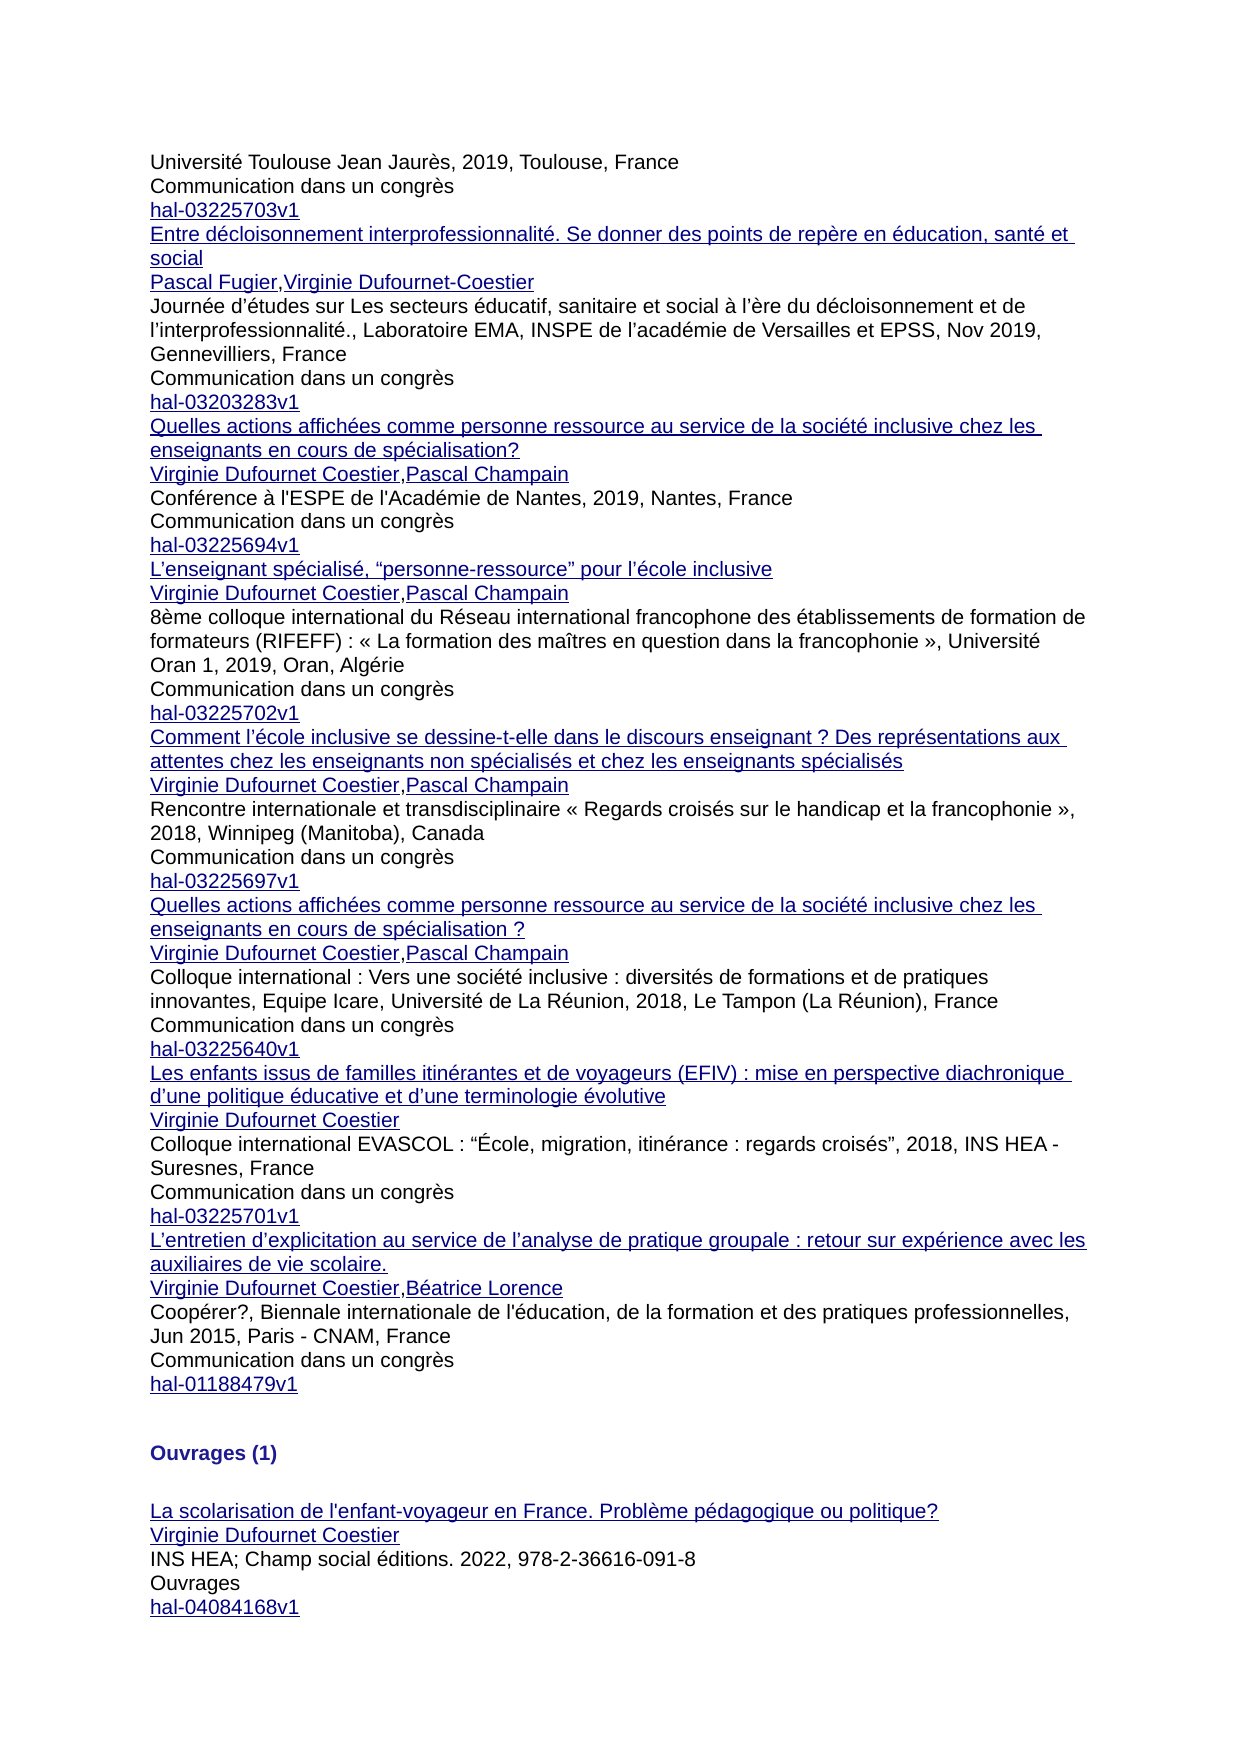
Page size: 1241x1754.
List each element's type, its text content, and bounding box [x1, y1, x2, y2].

table_cell Quelles actions affichées comme personne ressource au service de la société inclusive chez les enseignants en cours de spécialisation ? Virginie Dufournet Coestier,Pascal Champain Colloque international : Vers une société inclusive : diversités de formations et de pratiques innovantes, Equipe Icare, Université de La Réunion, 2018, Le Tampon (La Réunion), France Communication dans un congrès hal-03225640v1 [150, 893, 1090, 1060]
table_cell Quelles actions affichées comme personne ressource au service de la société inclusive chez les enseignants en cours de spécialisation? Virginie Dufournet Coestier,Pascal Champain Conférence à l'ESPE de l'Académie de Nantes, 2019, Nantes, France Communication dans un congrès hal-03225694v1 [150, 414, 1090, 557]
table_cell L’entretien d’explicitation au service de l’analyse de pratique groupale : retour sur expérience avec les auxiliaires de vie scolaire. Virginie Dufournet Coestier,Béatrice Lorence Coopérer?, Biennale internationale de l'éducation, de la formation et des pratiques professionnelles, Jun 2015, Paris - CNAM, France Communication dans un congrès hal-01188479v1 [150, 1228, 1090, 1396]
table_cell Comment l’école inclusive se dessine-t-elle dans le discours enseignant ? Des représentations aux attentes chez les enseignants non spécialisés et chez les enseignants spécialisés Virginie Dufournet Coestier,Pascal Champain Rencontre internationale et transdisciplinaire « Regards croisés sur le handicap et la francophonie », 2018, Winnipeg (Manitoba), Canada Communication dans un congrès hal-03225697v1 [150, 725, 1090, 893]
table_header La scolarisation de l'enfant-voyageur en France. Problème pédagogique ou politique? Virginie Dufournet Coestier INS HEA; Champ social éditions. 2022, 978-2-36616-091-8 Ouvrages hal-04084168v1 [150, 1499, 1090, 1619]
table_cell L’enseignant spécialisé, “personne-ressource” pour l’école inclusive Virginie Dufournet Coestier,Pascal Champain 8ème colloque international du Réseau international francophone des établissements de formation de formateurs (RIFEFF) : « La formation des maîtres en question dans la francophonie », Université Oran 1, 2019, Oran, Algérie Communication dans un congrès hal-03225702v1 [150, 557, 1090, 725]
table_cell Entre décloisonnement interprofessionnalité. Se donner des points de repère en éducation, santé et social Pascal Fugier,Virginie Dufournet-Coestier Journée d’études sur Les secteurs éducatif, sanitaire et social à l’ère du décloisonnement et de l’interprofessionnalité., Laboratoire EMA, INSPE de l’académie de Versailles et EPSS, Nov 2019, Gennevilliers, France Communication dans un congrès hal-03203283v1 [150, 222, 1090, 413]
table_cell Les enfants issus de familles itinérantes et de voyageurs (EFIV) : mise en perspective diachronique d’une politique éducative et d’une terminologie évolutive Virginie Dufournet Coestier Colloque international EVASCOL : “École, migration, itinérance : regards croisés”, 2018, INS HEA - Suresnes, France Communication dans un congrès hal-03225701v1 [150, 1060, 1090, 1228]
table_cell Université Toulouse Jean Jaurès, 2019, Toulouse, France Communication dans un congrès hal-03225703v1 [150, 150, 1090, 222]
subtitle Ouvrages (1) [150, 1441, 1090, 1464]
